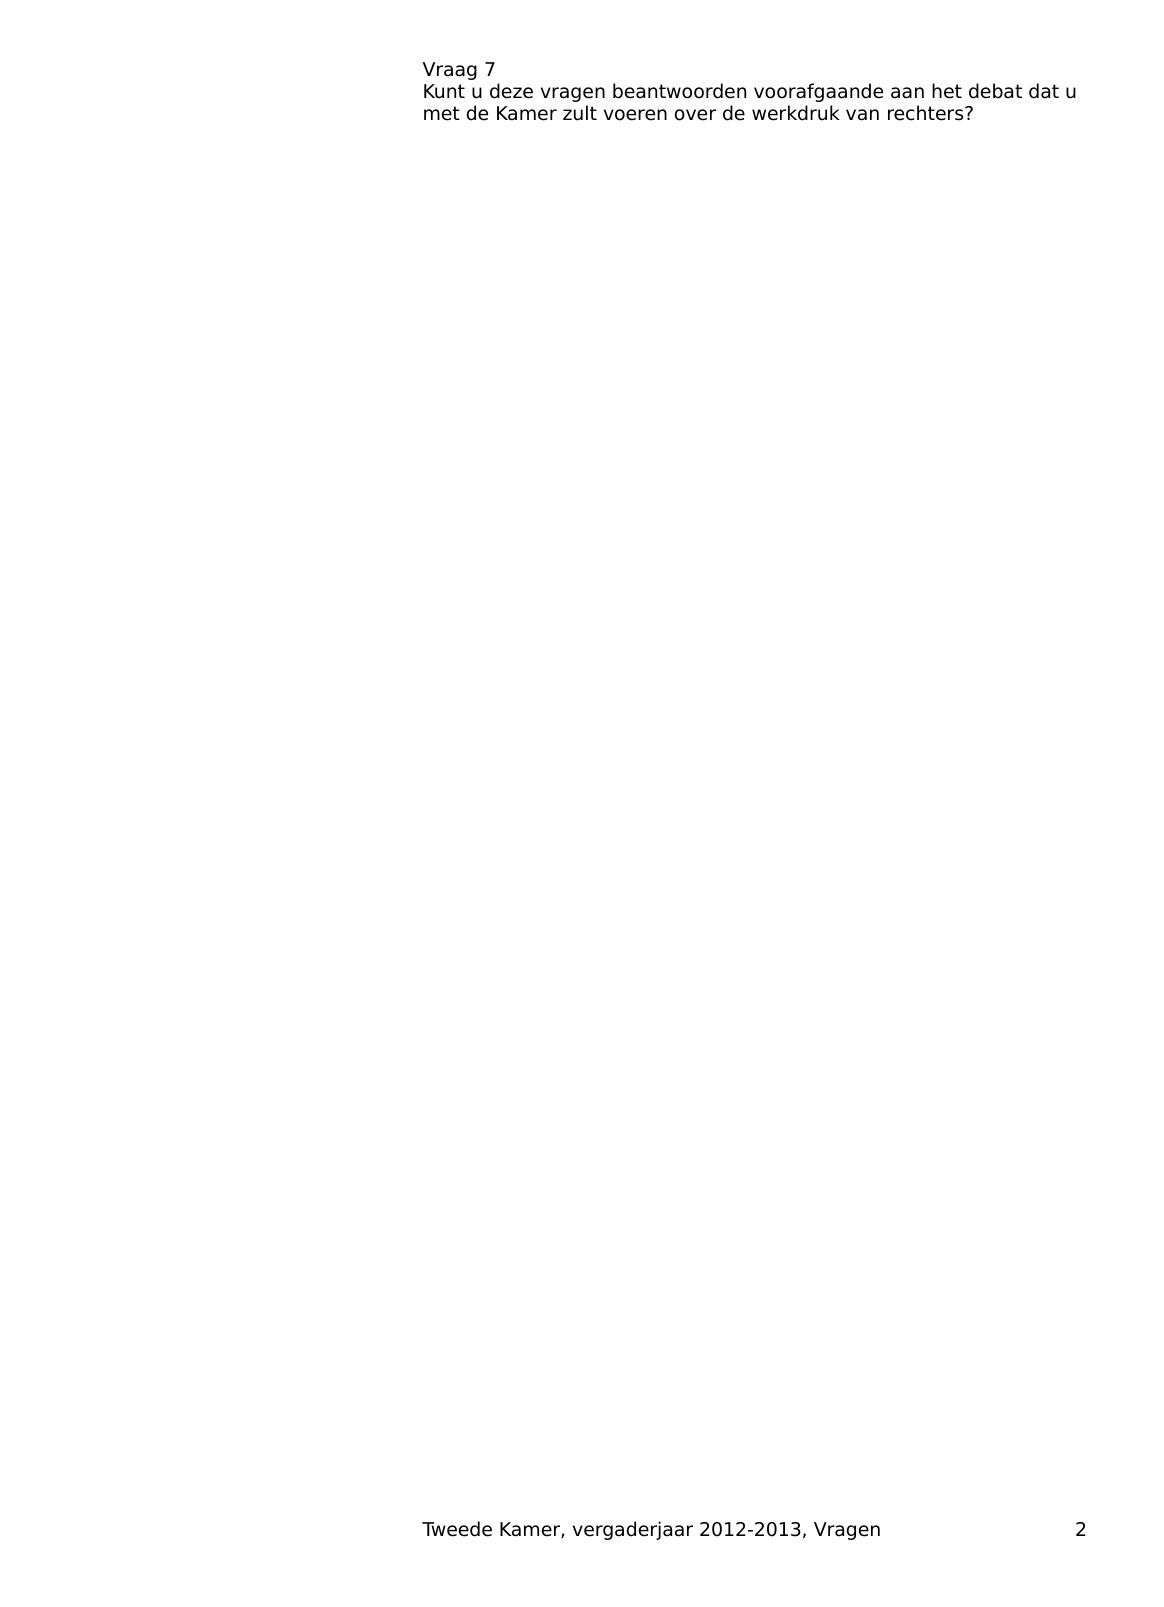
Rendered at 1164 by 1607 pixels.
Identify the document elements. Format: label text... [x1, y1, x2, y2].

text Vraag 7 [422, 59, 1087, 81]
text Kunt u deze vragen beantwoorden voorafgaande aan het debat dat u met de Kamer zult voeren over de werkdruk van rechters? [422, 81, 1087, 125]
